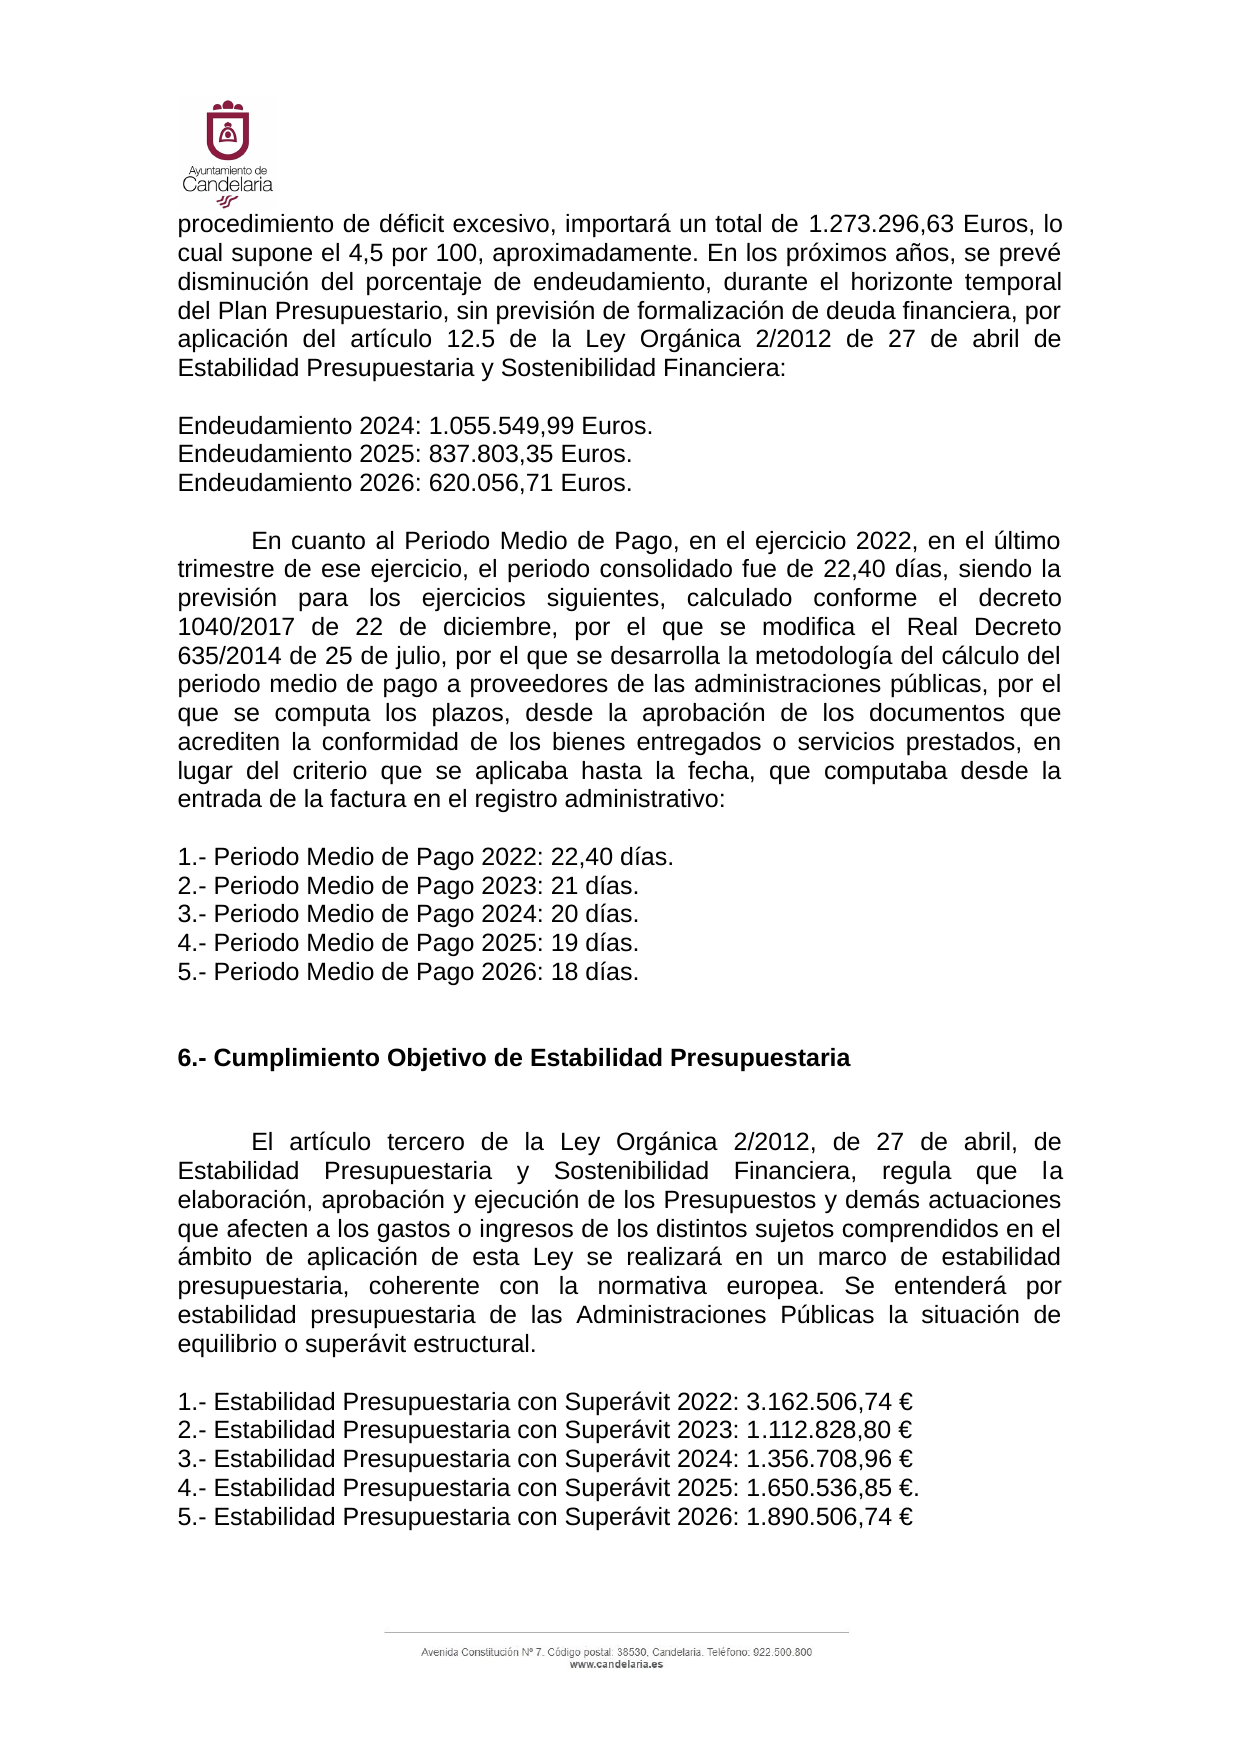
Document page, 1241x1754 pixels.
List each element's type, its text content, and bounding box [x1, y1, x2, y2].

text 5.- Periodo Medio de Pago 2026: 18 días. [177, 957, 1063, 986]
text El artículo tercero de la Ley Orgánica 2/2012, de 27 de abril, de Estabilidad Presupuestaria y Sostenibilidad Financiera, regula que la elaboración, aprobación y ejecución de los Presupuestos y demás actuaciones que afecten a los gastos o ingresos de los distintos sujetos comprendidos en el ámbito de aplicación de esta Ley se realizará en un marco de estabilidad presupuestaria, coherente con la normativa europea. Se entenderá por estabilidad presupuestaria de las Administraciones Públicas la situación de equilibrio o superávit estructural. [177, 1127, 1063, 1357]
text 5.- Estabilidad Presupuestaria con Superávit 2026: 1.890.506,74 € [177, 1502, 1063, 1530]
text 3.- Estabilidad Presupuestaria con Superávit 2024: 1.356.708,96 € [177, 1444, 1063, 1473]
text 2.- Periodo Medio de Pago 2023: 21 días. [177, 871, 1063, 899]
text 6.- Cumplimiento Objetivo de Estabilidad Presupuestaria [177, 1043, 1063, 1072]
text En cuanto al Periodo Medio de Pago, en el ejercicio 2022, en el último trimestre de ese ejercicio, el periodo consolidado fue de 22,40 días, siendo la previsión para los ejercicios siguientes, calculado conforme el decreto 1040/2017 de 22 de diciembre, por el que se modifica el Real Decreto 635/2014 de 25 de julio, por el que se desarrolla la metodología del cálculo del periodo medio de pago a proveedores de las administraciones públicas, por el que se computa los plazos, desde la aprobación de los documentos que acrediten la conformidad de los bienes entregados o servicios prestados, en lugar del criterio que se aplicaba hasta la fecha, que computaba desde la entrada de la factura en el registro administrativo: [177, 526, 1063, 813]
text 2.- Estabilidad Presupuestaria con Superávit 2023: 1.112.828,80 € [177, 1415, 1063, 1444]
text 1.- Periodo Medio de Pago 2022: 22,40 días. [177, 842, 1063, 871]
text 4.- Estabilidad Presupuestaria con Superávit 2025: 1.650.536,85 €. [177, 1473, 1063, 1502]
text 1.- Estabilidad Presupuestaria con Superávit 2022: 3.162.506,74 € [177, 1387, 1063, 1415]
text Endeudamiento 2024: 1.055.549,99 Euros. [177, 411, 1063, 439]
text 4.- Periodo Medio de Pago 2025: 19 días. [177, 928, 1063, 957]
text Endeudamiento 2026: 620.056,71 Euros. [177, 468, 1063, 497]
text procedimiento de déficit excesivo, importará un total de 1.273.296,63 Euros, lo cual supone el 4,5 por 100, aproximadamente. En los próximos años, se prevé disminución del porcentaje de endeudamiento, durante el horizonte temporal del Plan Presupuestario, sin previsión de formalización de deuda financiera, por aplicación del artículo 12.5 de la Ley Orgánica 2/2012 de 27 de abril de Estabilidad Presupuestaria y Sostenibilidad Financiera: [177, 209, 1063, 382]
text Endeudamiento 2025: 837.803,35 Euros. [177, 439, 1063, 468]
text 3.- Periodo Medio de Pago 2024: 20 días. [177, 899, 1063, 928]
